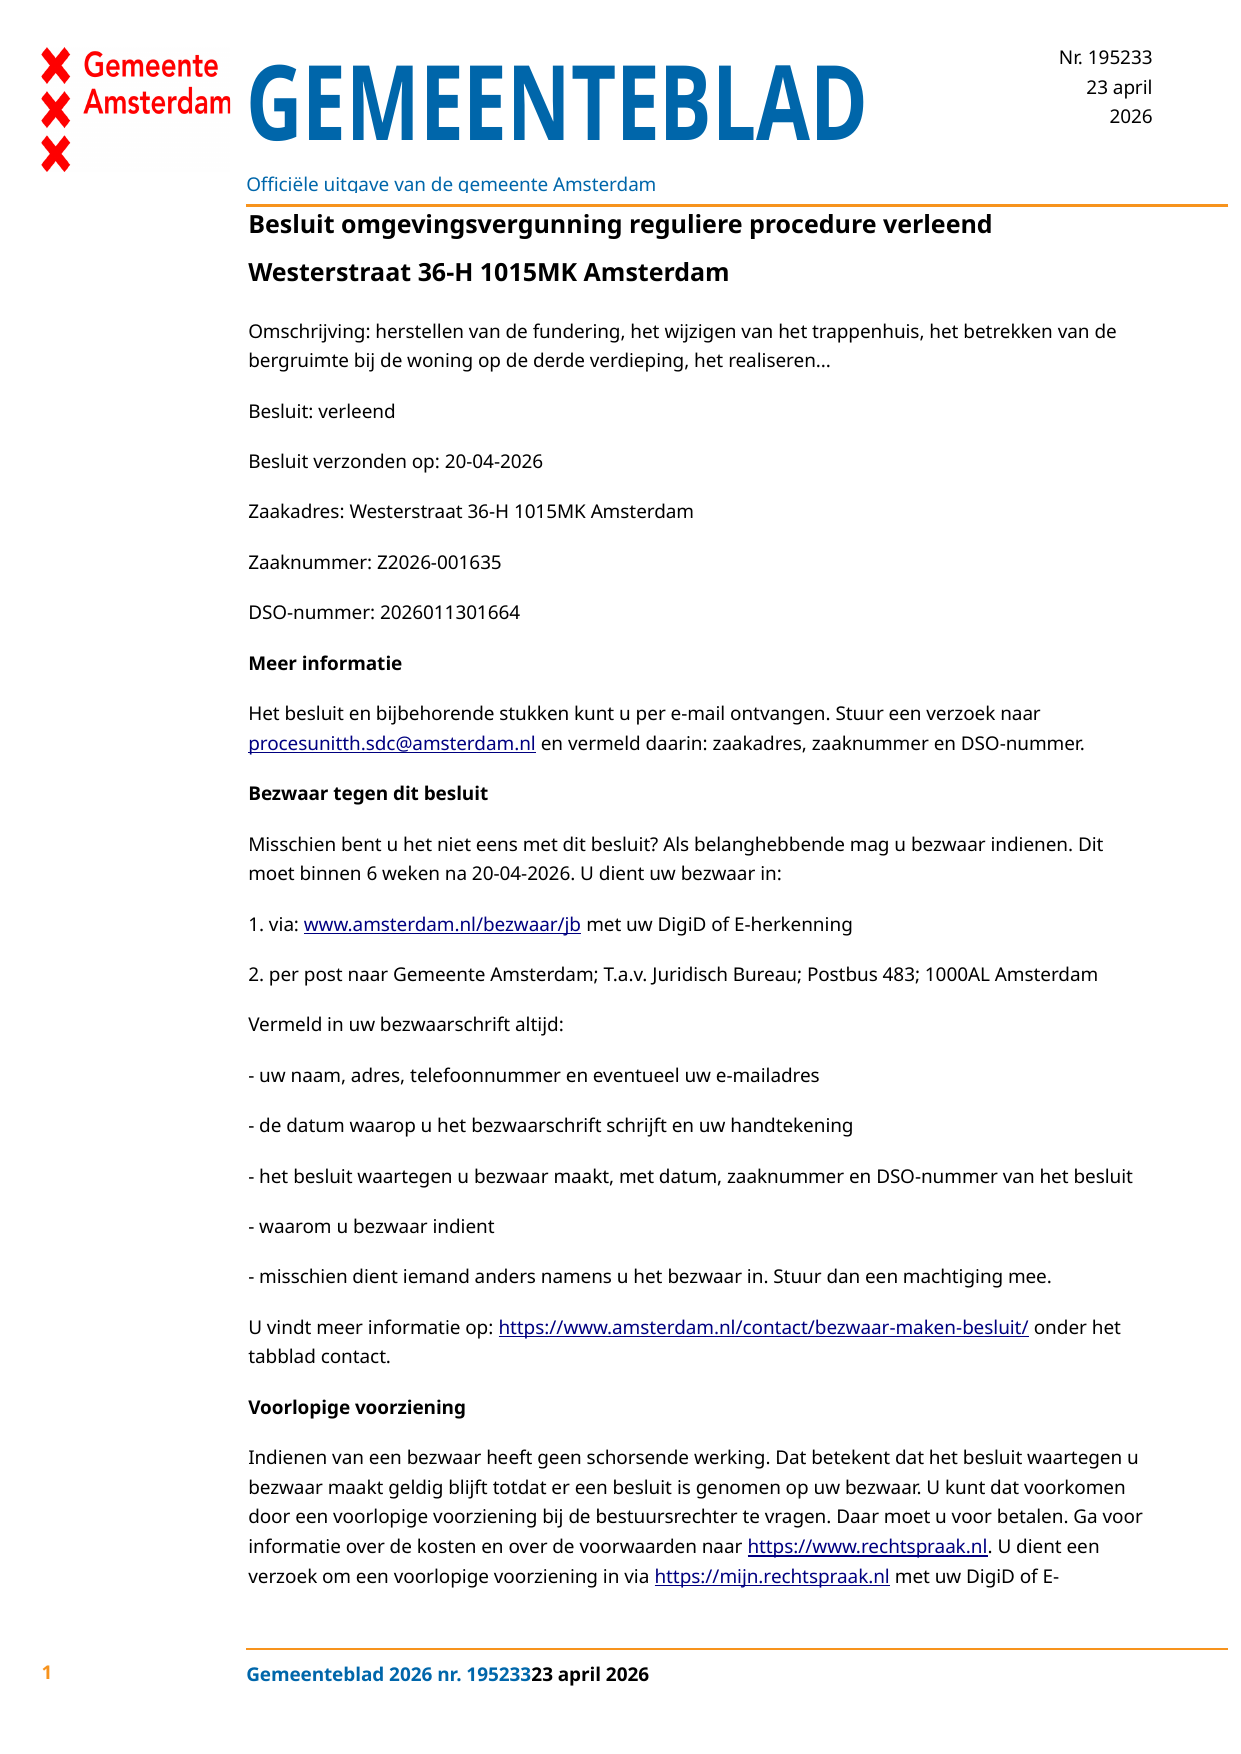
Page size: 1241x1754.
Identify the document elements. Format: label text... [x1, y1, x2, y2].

text Besluit omgevingsvergunning reguliere procedure verleend Westerstraat 36-H 1015MK Amsterdam [248, 207, 1152, 288]
text - het besluit waartegen u bezwaar maakt, met datum, zaaknummer en DSO-nummer van het besluit [248, 1163, 1152, 1189]
text - misschien dient iemand anders namens u het bezwaar in. Stuur dan een machtiging mee. [248, 1264, 1152, 1289]
text U vindt meer informatie op: https://www.amsterdam.nl/contact/bezwaar-maken-besluit/ onder het tabblad contact. [248, 1314, 1152, 1369]
text Zaakadres: Westerstraat 36-H 1015MK Amsterdam [248, 499, 1152, 524]
text Meer informatie [248, 650, 1152, 676]
text DSO-nummer: 2026011301664 [248, 599, 1152, 625]
text Besluit verzonden op: 20-04-2026 [248, 448, 1152, 474]
text Voorlopige voorziening [248, 1394, 1152, 1420]
text Besluit: verleend [248, 398, 1152, 424]
text Het besluit en bijbehorende stukken kunt u per e-mail ontvangen. Stuur een verzoek naar procesunitth.sdc@amsterdam.nl en vermeld daarin: zaakadres, zaaknummer en DSO-nummer. [248, 700, 1152, 756]
text - waarom u bezwaar indient [248, 1213, 1152, 1239]
text Indienen van een bezwaar heeft geen schorsende werking. Dat betekent dat het besluit waartegen u bezwaar maakt geldig blijft totdat er een besluit is genomen op uw bezwaar. U kunt dat voorkomen door een voorlopige voorziening bij de bestuursrechter te vragen. Daar moet u voor betalen. Ga voor informatie over de kosten en over de voorwaarden naar https://www.rechtspraak.nl. U dient een verzoek om een voorlopige voorziening in via https://mijn.rechtspraak.nl met uw DigiD of E- [248, 1444, 1152, 1589]
text Vermeld in uw bezwaarschrift altijd: [248, 1012, 1152, 1037]
text Omschrijving: herstellen van de fundering, het wijzigen van het trappenhuis, het betrekken van de bergruimte bij de woning op de derde verdieping, het realiseren... [248, 318, 1152, 373]
text - de datum waarop u het bezwaarschrift schrijft en uw handtekening [248, 1112, 1152, 1138]
picture [41, 47, 231, 172]
text 2. per post naar Gemeente Amsterdam; T.a.v. Juridisch Bureau; Postbus 483; 1000AL Amsterdam [248, 961, 1152, 987]
text Misschien bent u het niet eens met dit besluit? Als belanghebbende mag u bezwaar indienen. Dit moet binnen 6 weken na 20-04-2026. U dient uw bezwaar in: [248, 831, 1152, 886]
text - uw naam, adres, telefoonnummer en eventueel uw e-mailadres [248, 1062, 1152, 1088]
text Bezwaar tegen dit besluit [248, 780, 1152, 806]
text Zaaknummer: Z2026-001635 [248, 549, 1152, 575]
text 1. via: www.amsterdam.nl/bezwaar/jb met uw DigiD of E-herkenning [248, 911, 1152, 937]
